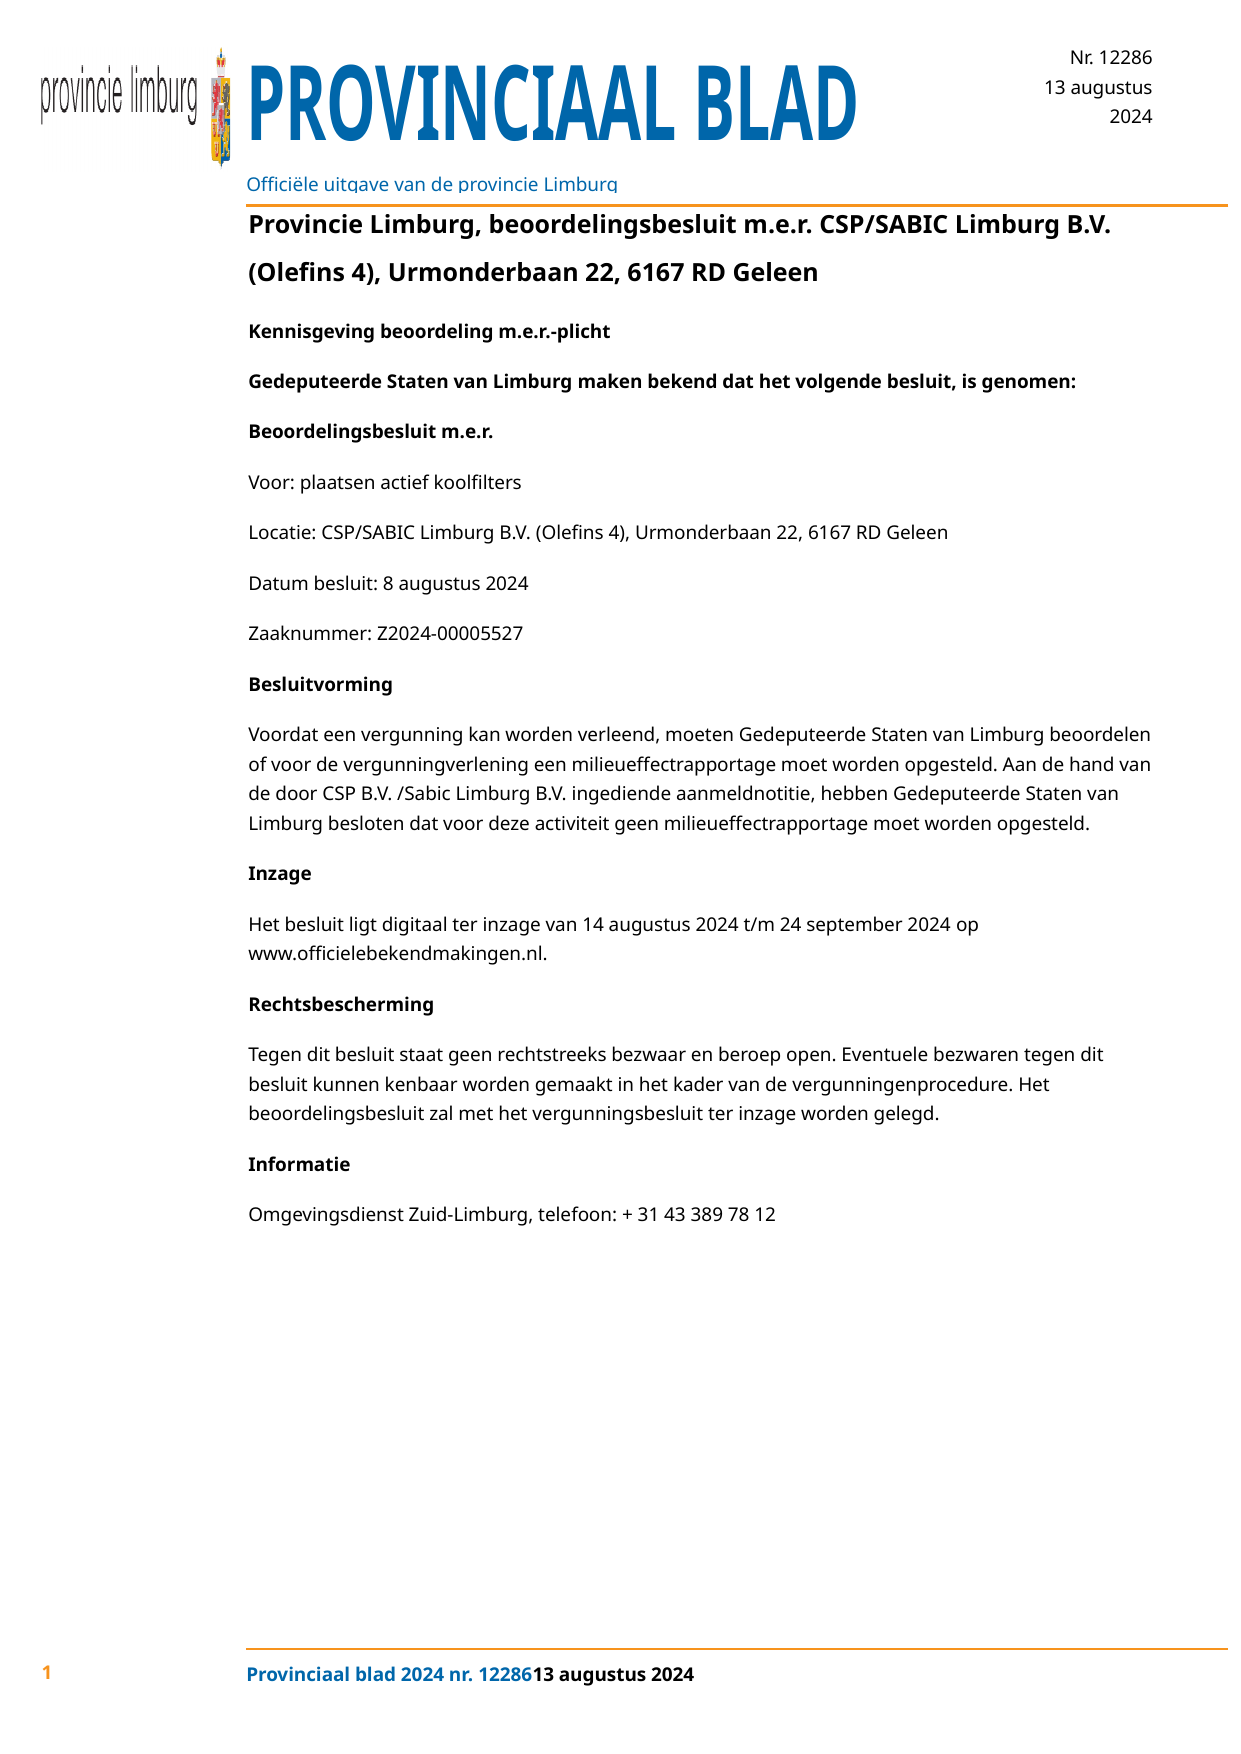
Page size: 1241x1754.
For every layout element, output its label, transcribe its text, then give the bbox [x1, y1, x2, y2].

picture [41, 47, 231, 172]
text Informatie [248, 1151, 1152, 1177]
text Tegen dit besluit staat geen rechtstreeks bezwaar en beroep open. Eventuele bezwaren tegen dit besluit kunnen kenbaar worden gemaakt in het kader van de vergunningenprocedure. Het beoordelingsbesluit zal met het vergunningsbesluit ter inzage worden gelegd. [248, 1041, 1152, 1126]
text Het besluit ligt digitaal ter inzage van 14 augustus 2024 t/m 24 september 2024 op www.officielebekendmakingen.nl. [248, 911, 1152, 966]
text Voordat een vergunning kan worden verleend, moeten Gedeputeerde Staten van Limburg beoordelen of voor de vergunningverlening een milieueffectrapportage moet worden opgesteld. Aan de hand van de door CSP B.V. /Sabic Limburg B.V. ingediende aanmeldnotitie, hebben Gedeputeerde Staten van Limburg besloten dat voor deze activiteit geen milieueffectrapportage moet worden opgesteld. [248, 721, 1152, 836]
text Rechtsbescherming [248, 991, 1152, 1017]
text Locatie: CSP/SABIC Limburg B.V. (Olefins 4), Urmonderbaan 22, 6167 RD Geleen [248, 519, 1152, 545]
text Inzage [248, 860, 1152, 886]
text Omgevingsdienst Zuid-Limburg, telefoon: + 31 43 389 78 12 [248, 1201, 1152, 1227]
text Datum besluit: 8 augustus 2024 [248, 570, 1152, 596]
text Kennisgeving beoordeling m.e.r.-plicht [248, 318, 1152, 344]
text Zaaknummer: Z2024-00005527 [248, 620, 1152, 646]
text Voor: plaatsen actief koolfilters [248, 469, 1152, 495]
text Beoordelingsbesluit m.e.r. [248, 419, 1152, 444]
text Besluitvorming [248, 671, 1152, 697]
text Gedeputeerde Staten van Limburg maken bekend dat het volgende besluit, is genomen: [248, 368, 1152, 394]
text Provincie Limburg, beoordelingsbesluit m.e.r. CSP/SABIC Limburg B.V. (Olefins 4), Urmonderbaan 22, 6167 RD Geleen [248, 207, 1152, 288]
